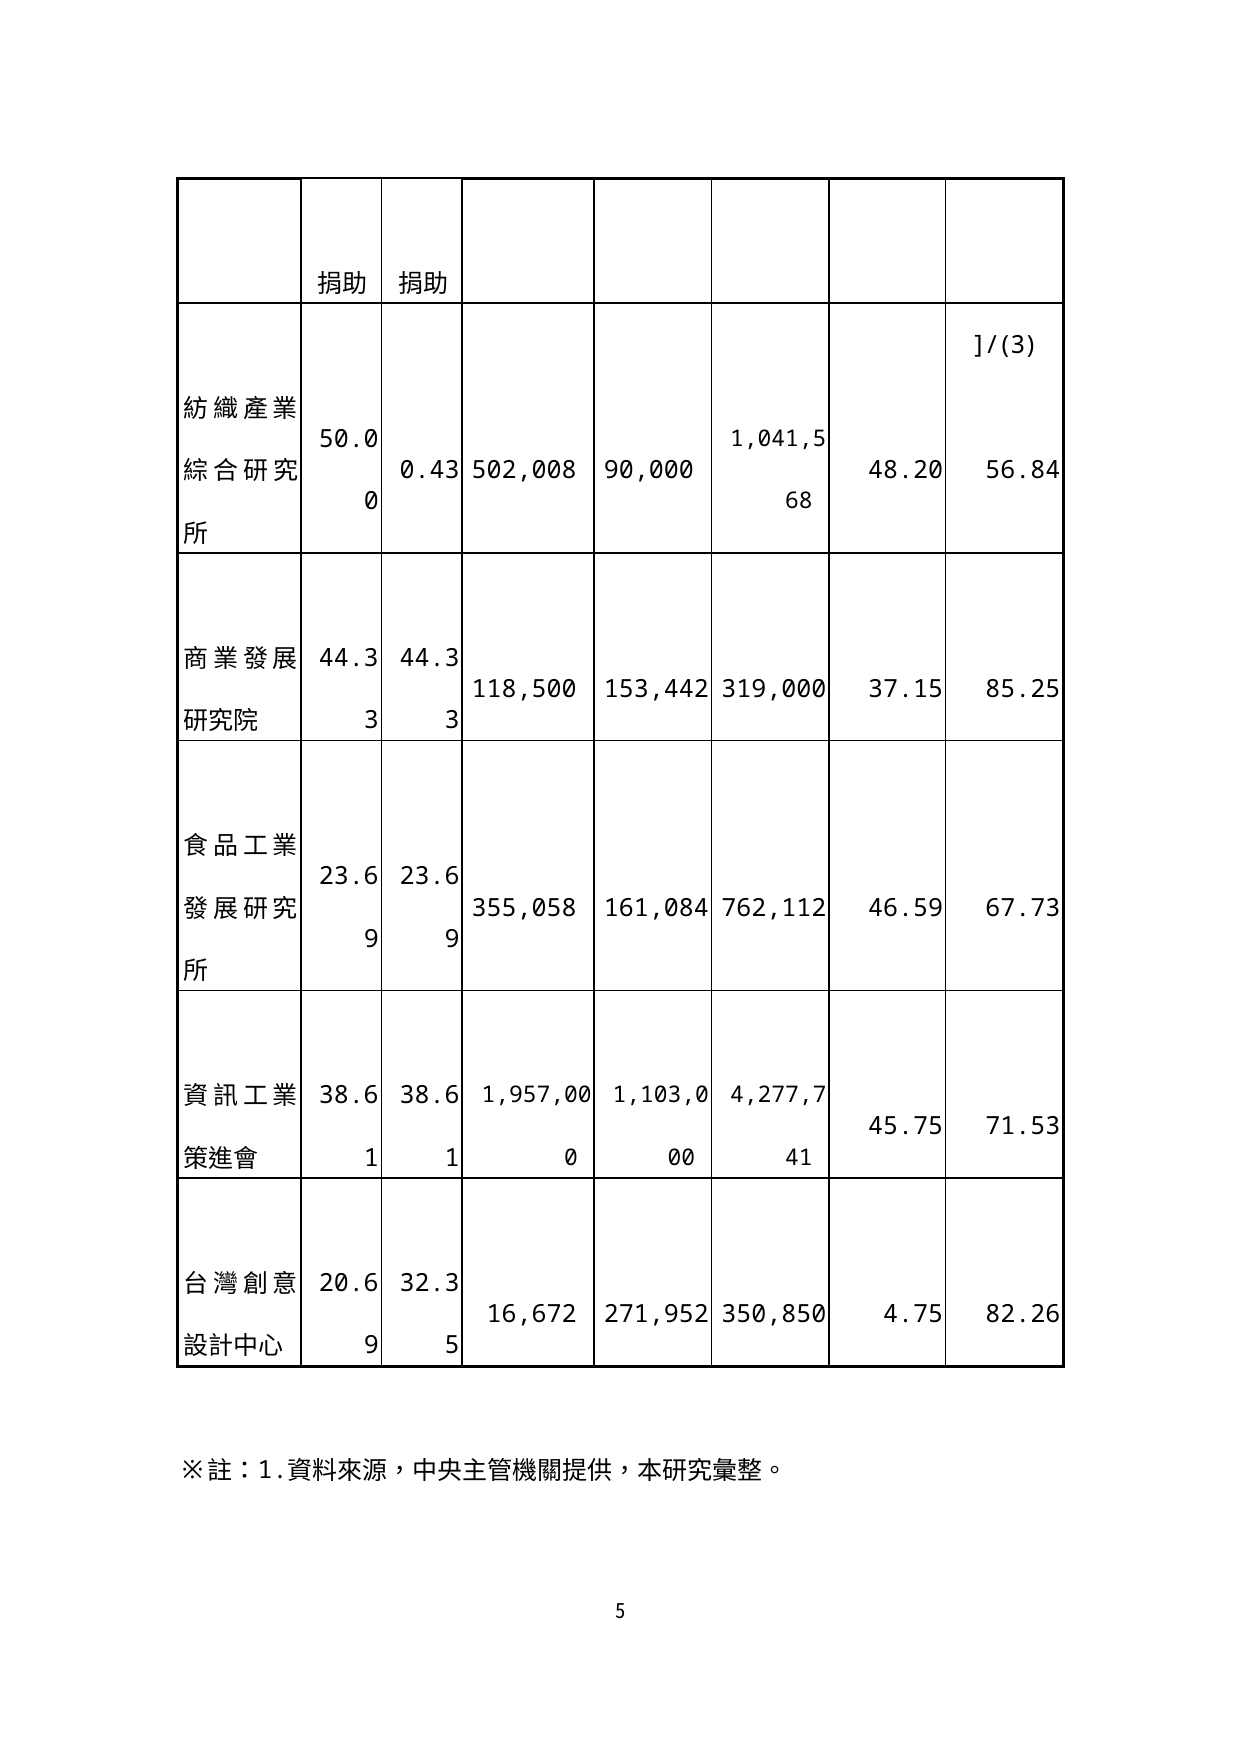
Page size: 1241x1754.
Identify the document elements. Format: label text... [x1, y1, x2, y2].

table_cell 資訊工業策進會 [179, 991, 300, 1177]
table_cell 85.25 [946, 554, 1062, 740]
table_cell 44.33 [302, 554, 381, 740]
table_cell 502,008 [463, 304, 593, 552]
table_cell 0.43 [382, 304, 461, 552]
table_cell 82.26 [946, 1179, 1062, 1365]
table_cell 捐助 [302, 179, 381, 302]
table_cell 紡織產業綜合研究所 [179, 304, 300, 552]
table_cell 67.73 [946, 741, 1062, 990]
table_cell 商業發展研究院 [179, 554, 300, 740]
table_cell 319,000 [712, 554, 828, 740]
table_cell 762,112 [712, 741, 828, 990]
table_cell 32.35 [382, 1179, 461, 1365]
table_cell 44.33 [382, 554, 461, 740]
table_header [830, 180, 945, 302]
table_cell 71.53 [946, 991, 1062, 1177]
table_cell 90,000 [595, 304, 711, 552]
table_cell 23.69 [302, 741, 381, 990]
table_header 政府委辦與補助比率[(1)+(2)]/(3) [946, 180, 1062, 302]
table_cell 1,041,568 [712, 304, 828, 552]
table_cell 台灣創意設計中心 [179, 1179, 300, 1365]
table_cell 1,103,000 [595, 991, 711, 1177]
table_header [712, 180, 828, 302]
text ※註：1.資料來源，中央主管機關提供，本研究彙整。 [177, 1427, 1063, 1490]
table_header [463, 180, 593, 302]
table_cell 45.75 [830, 991, 945, 1177]
table_cell 355,058 [463, 741, 593, 990]
table_cell 153,442 [595, 554, 711, 740]
table_cell 38.61 [382, 991, 461, 1177]
table_cell 48.20 [830, 304, 945, 552]
table_cell 37.15 [830, 554, 945, 740]
table_cell 4,277,741 [712, 991, 828, 1177]
table_cell 46.59 [830, 741, 945, 990]
table_header [595, 180, 711, 302]
table_header [179, 180, 300, 302]
table_cell 23.69 [382, 741, 461, 990]
table_cell 271,952 [595, 1179, 711, 1365]
table_cell 16,672 [463, 1179, 593, 1365]
table_cell 50.00 [302, 304, 381, 552]
table_cell 20.69 [302, 1179, 381, 1365]
table_cell 38.61 [302, 991, 381, 1177]
table_cell 捐助 [382, 179, 461, 302]
table_cell 食品工業發展研究所 [179, 741, 300, 990]
table_cell 4.75 [830, 1179, 945, 1365]
table_cell 56.84 [946, 304, 1062, 552]
table_cell 161,084 [595, 741, 711, 990]
table_cell 1,957,000 [463, 991, 593, 1177]
table_cell 118,500 [463, 554, 593, 740]
table_cell 350,850 [712, 1179, 828, 1365]
